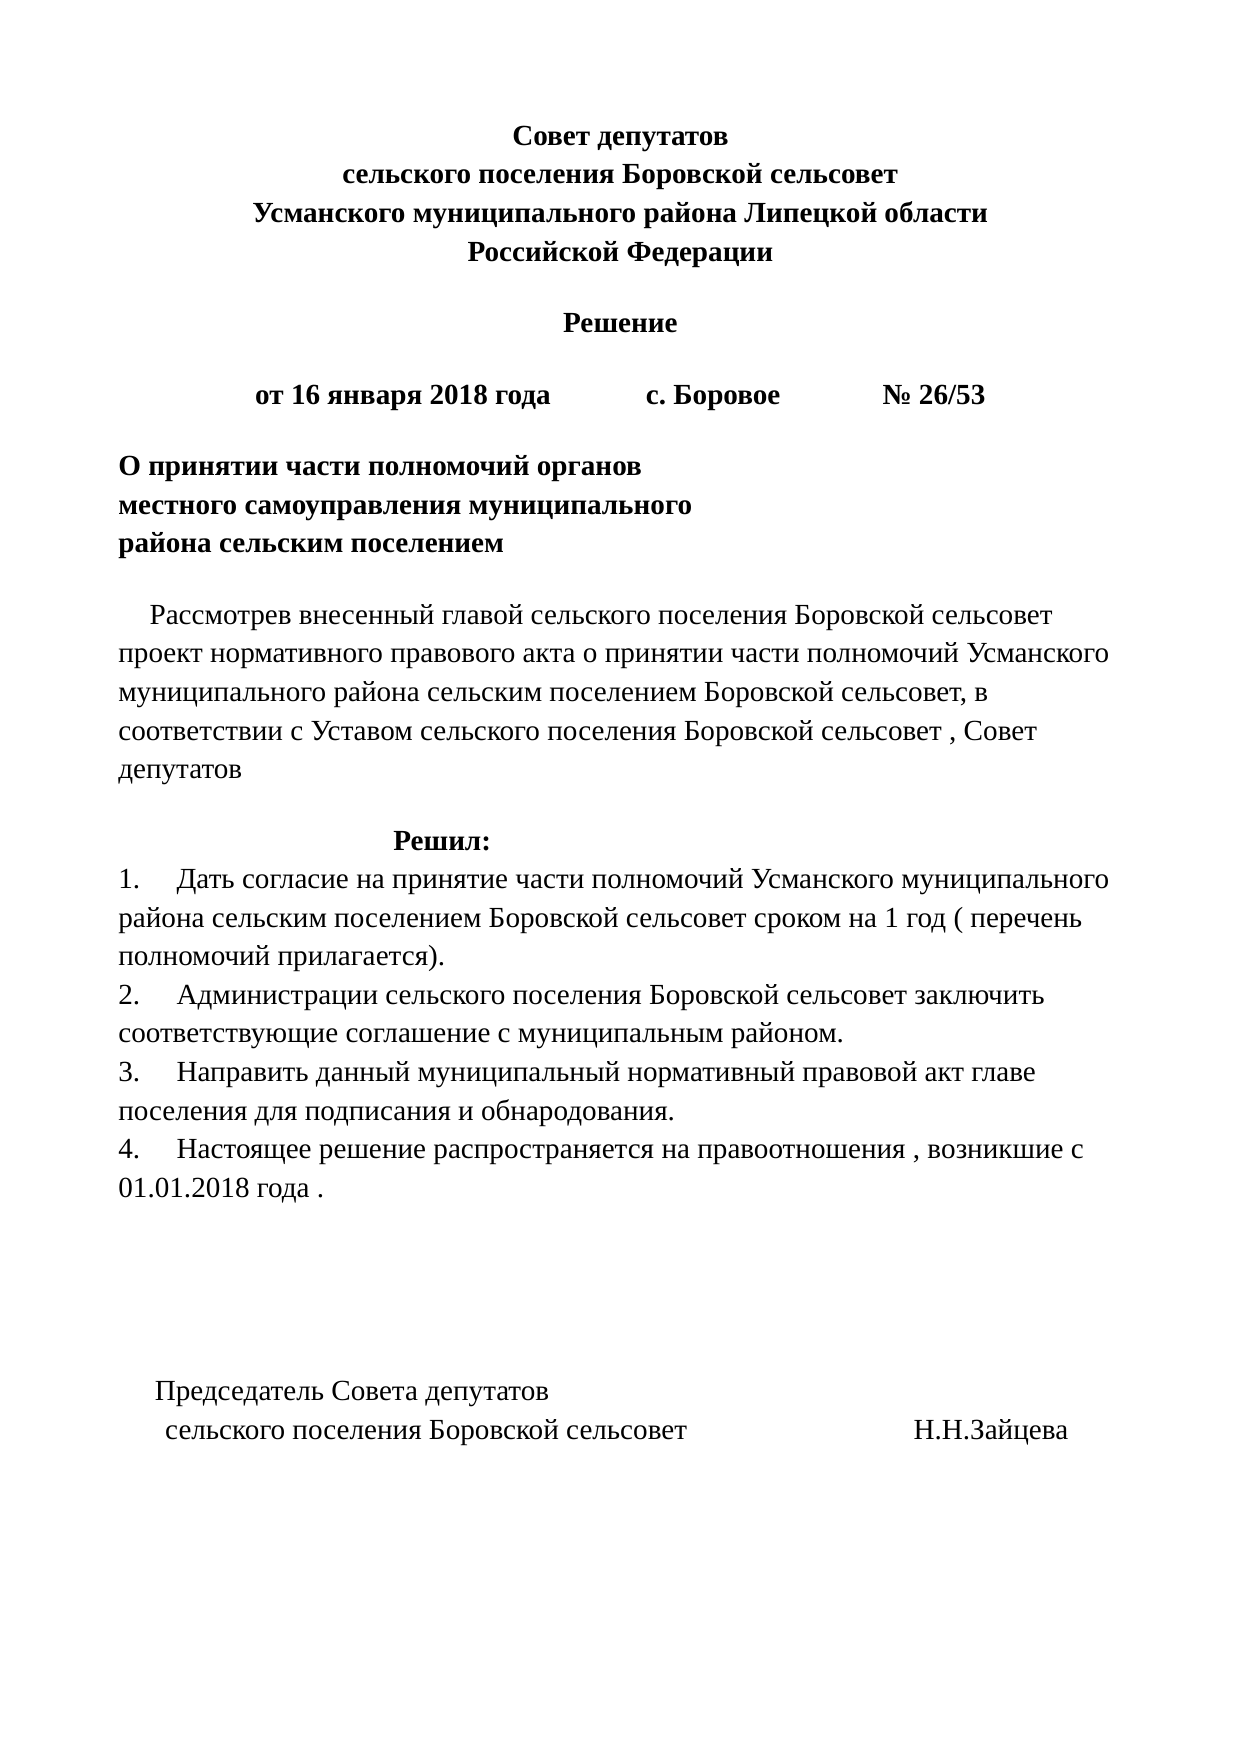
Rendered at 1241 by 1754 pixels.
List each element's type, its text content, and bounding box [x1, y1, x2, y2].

text Решил: [118, 823, 1122, 856]
text местного самоуправления муниципального [118, 487, 1122, 521]
text Рассмотрев внесенный главой сельского поселения Боровской сельсовет проект нормативного правового акта о принятии части полномочий Усманского муниципального района сельским поселением Боровской сельсовет, в соответствии с Уставом сельского поселения Боровской сельсовет , Совет депутатов [118, 597, 1122, 785]
text О принятии части полномочий органов [118, 448, 1122, 482]
text 1. Дать согласие на принятие части полномочий Усманского муниципального района сельским поселением Боровской сельсовет сроком на 1 год ( перечень полномочий прилагается). [118, 861, 1122, 972]
text Усманского муниципального района Липецкой области [118, 195, 1122, 229]
text Председатель Совета депутатов [118, 1373, 1122, 1407]
text района сельским поселением [118, 526, 1122, 559]
text 2. Администрации сельского поселения Боровской сельсовет заключить соответствующие соглашение с муниципальным районом. [118, 977, 1122, 1049]
text от 16 января 2018 года с. Боровое № 26/53 [118, 377, 1122, 410]
text Совет депутатов [118, 118, 1122, 152]
text Решение [118, 305, 1122, 339]
text сельского поселения Боровской сельсовет Н.Н.Зайцева [118, 1412, 1122, 1445]
text сельского поселения Боровской сельсовет [118, 157, 1122, 190]
text 3. Направить данный муниципальный нормативный правовой акт главе поселения для подписания и обнародования. [118, 1054, 1122, 1126]
text 4. Настоящее решение распространяется на правоотношения , возникшие с 01.01.2018 года . [118, 1131, 1122, 1203]
text Российской Федерации [118, 234, 1122, 267]
